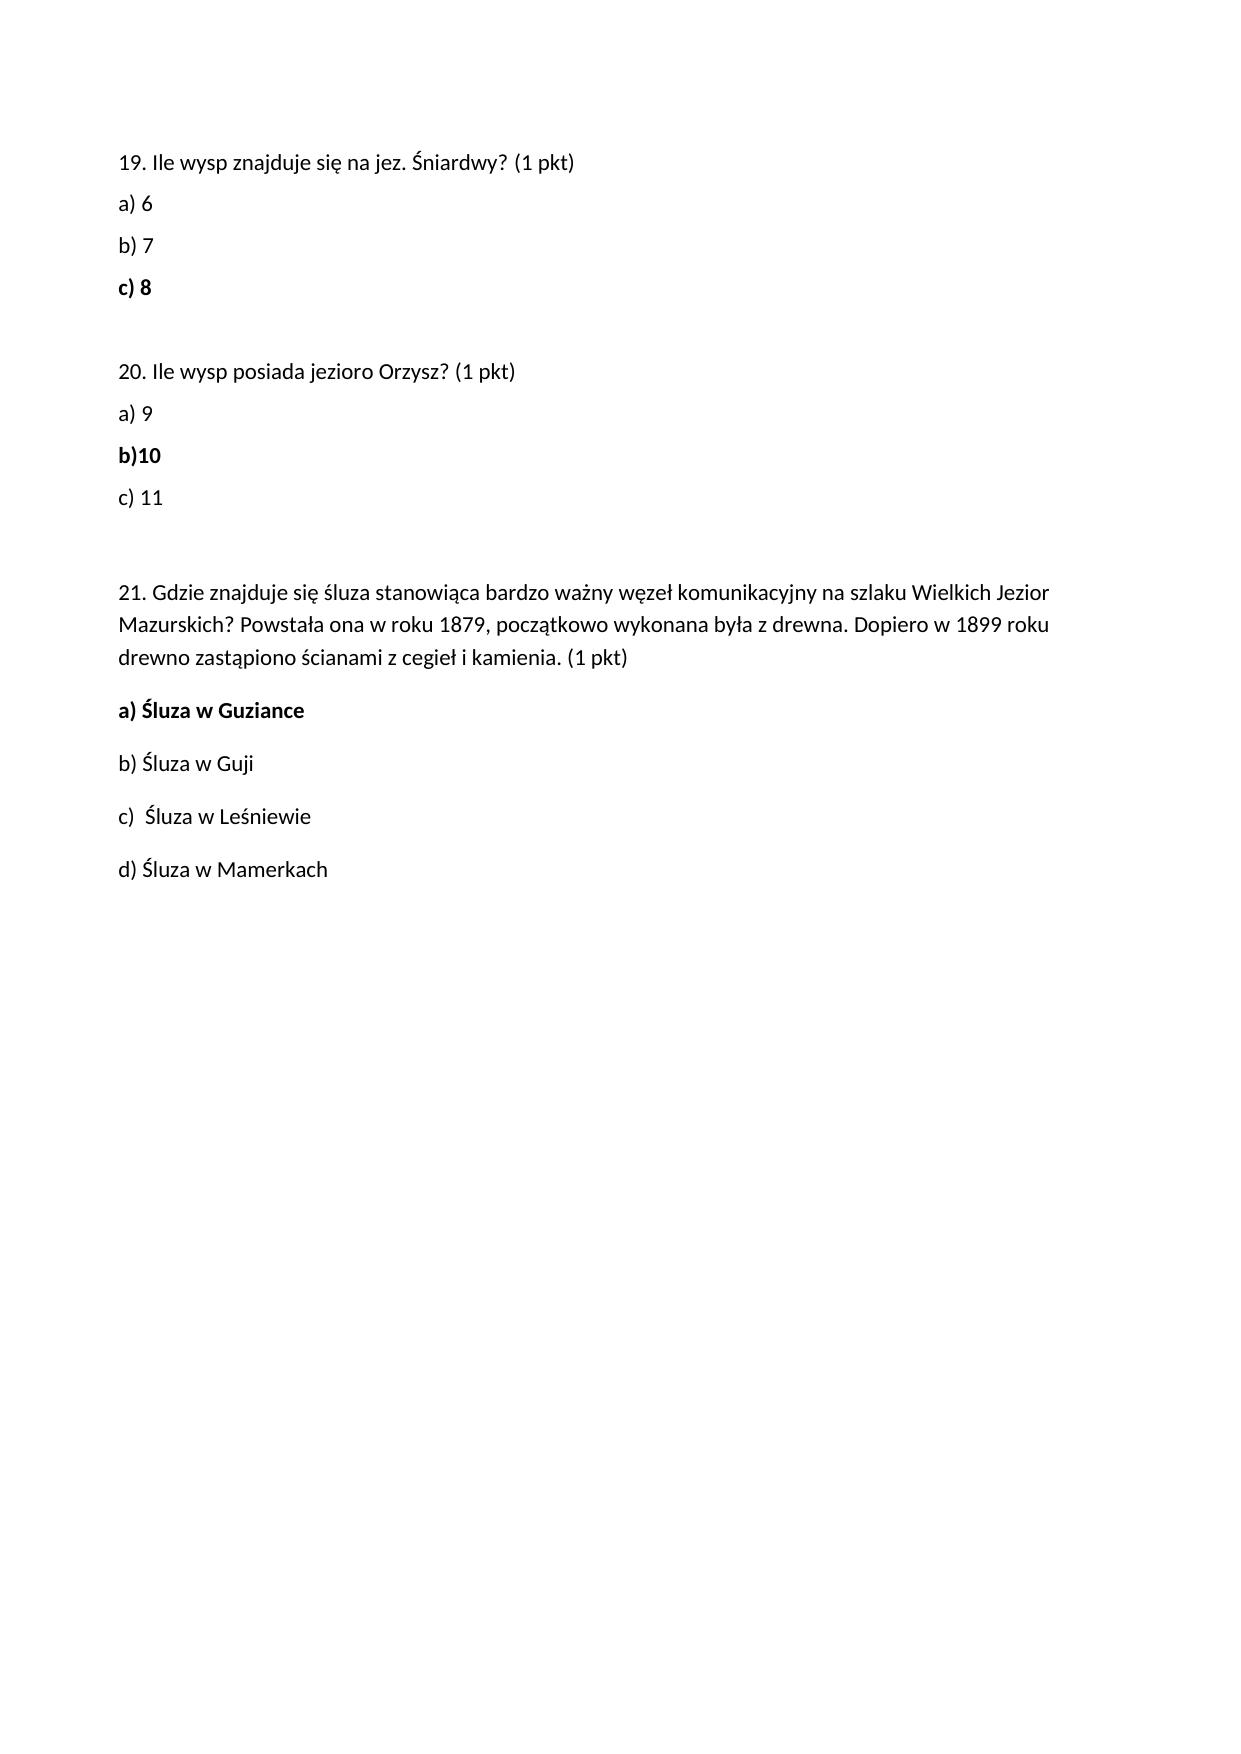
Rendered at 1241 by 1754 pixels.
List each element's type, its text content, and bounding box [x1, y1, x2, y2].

text 19. Ile wysp znajduje się na jez. Śniardwy? (1 pkt) [118, 148, 1093, 176]
text a) 9 [118, 399, 1093, 427]
text b) Śluza w Guji [118, 749, 1093, 777]
text b)10 [118, 441, 1093, 469]
text a) Śluza w Guziance [118, 696, 1093, 724]
text 21. Gdzie znajduje się śluza stanowiąca bardzo ważny węzeł komunikacyjny na szlaku Wielkich Jezior Mazurskich? Powstała ona w roku 1879, początkowo wykonana była z drewna. Dopiero w 1899 roku drewno zastąpiono ścianami z cegieł i kamienia. (1 pkt) [118, 578, 1093, 671]
text c) 11 [118, 483, 1093, 511]
text a) 6 [118, 189, 1093, 218]
text 20. Ile wysp posiada jezioro Orzysz? (1 pkt) [118, 357, 1093, 386]
text d) Śluza w Mamerkach [118, 855, 1093, 883]
text c) 8 [118, 273, 1093, 302]
text b) 7 [118, 232, 1093, 259]
text c) Śluza w Leśniewie [118, 802, 1093, 830]
